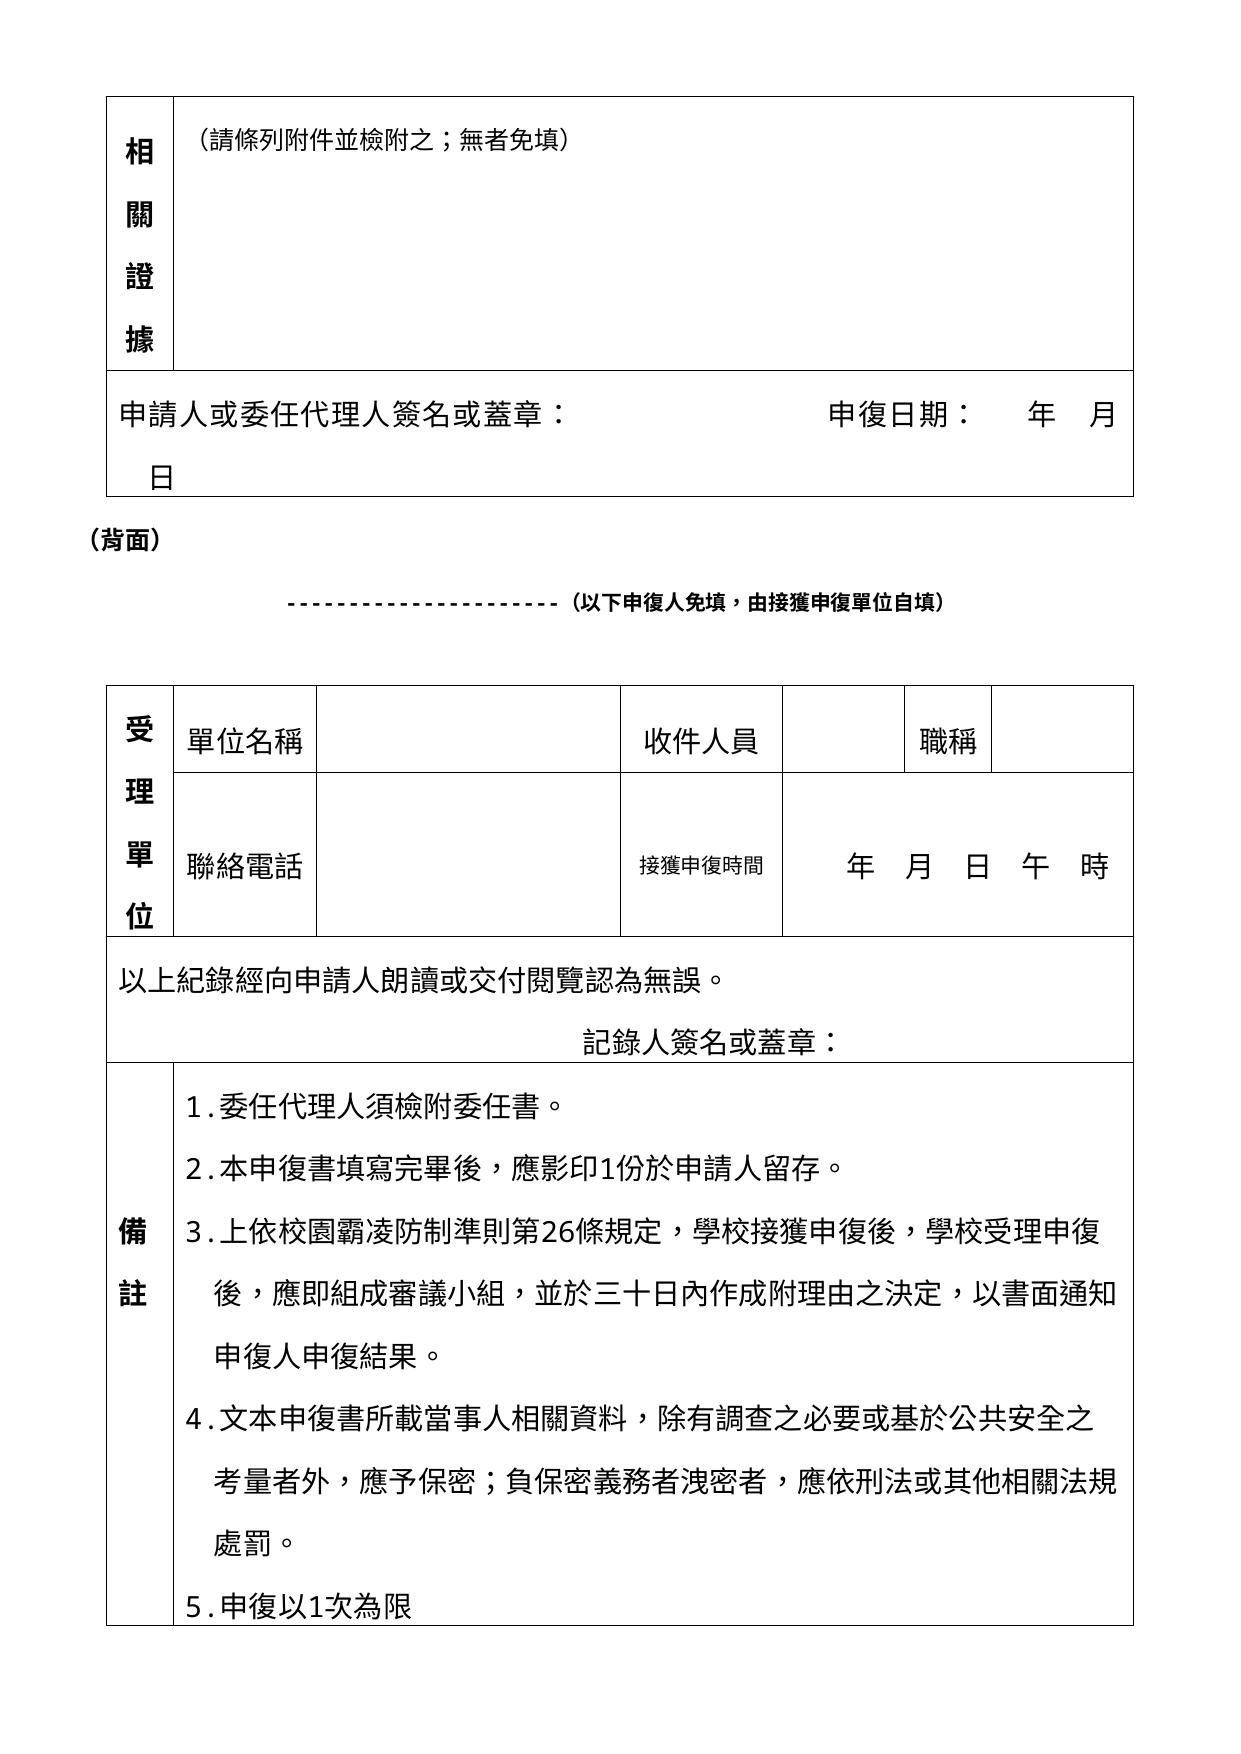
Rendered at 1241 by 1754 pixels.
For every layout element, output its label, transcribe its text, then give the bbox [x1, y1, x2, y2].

table_cell [317, 773, 620, 936]
table_cell 以上紀錄經向申請人朗讀或交付閱覽認為無誤。 記錄人簽名或蓋章： [107, 937, 1133, 1062]
table_cell 相關證據 [107, 97, 173, 370]
text ----------------------（以下申復人免填，由接獲申復單位自填） [75, 560, 1165, 622]
table_cell （請條列附件並檢附之；無者免填） [174, 97, 1133, 370]
table_header 收件人員 [621, 686, 782, 772]
table_header [992, 686, 1133, 772]
table_cell 接獲申復時間 [621, 773, 782, 936]
table_cell 備 註 [107, 1063, 173, 1625]
table_header [783, 686, 904, 772]
table_header 職稱 [905, 686, 991, 772]
text （背面） [75, 497, 1165, 560]
table_header 單位名稱 [174, 686, 316, 772]
table_header 受理單位 [107, 686, 173, 936]
table_cell 申請人或委任代理人簽名或蓋章： 申復日期： 年 月 日 [107, 371, 1133, 496]
table_header [317, 686, 620, 772]
table_cell 1.委任代理人須檢附委任書。 2.本申復書填寫完畢後，應影印1份於申請人留存。 3.上依校園霸凌防制準則第26條規定，學校接獲申復後，學校受理申復後，應即組成審議小組，並於三十日內作成附理由之決定，以書面通知申復人申復結果。 4.文本申復書所載當事人相關資料，除有調查之必要或基於公共安全之考量者外，應予保密；負保密義務者洩密者，應依刑法或其他相關法規處罰。 5.申復以1次為限 [174, 1063, 1133, 1625]
table_cell 聯絡電話 [174, 773, 316, 936]
table_cell 年 月 日 午 時 [783, 773, 1133, 936]
